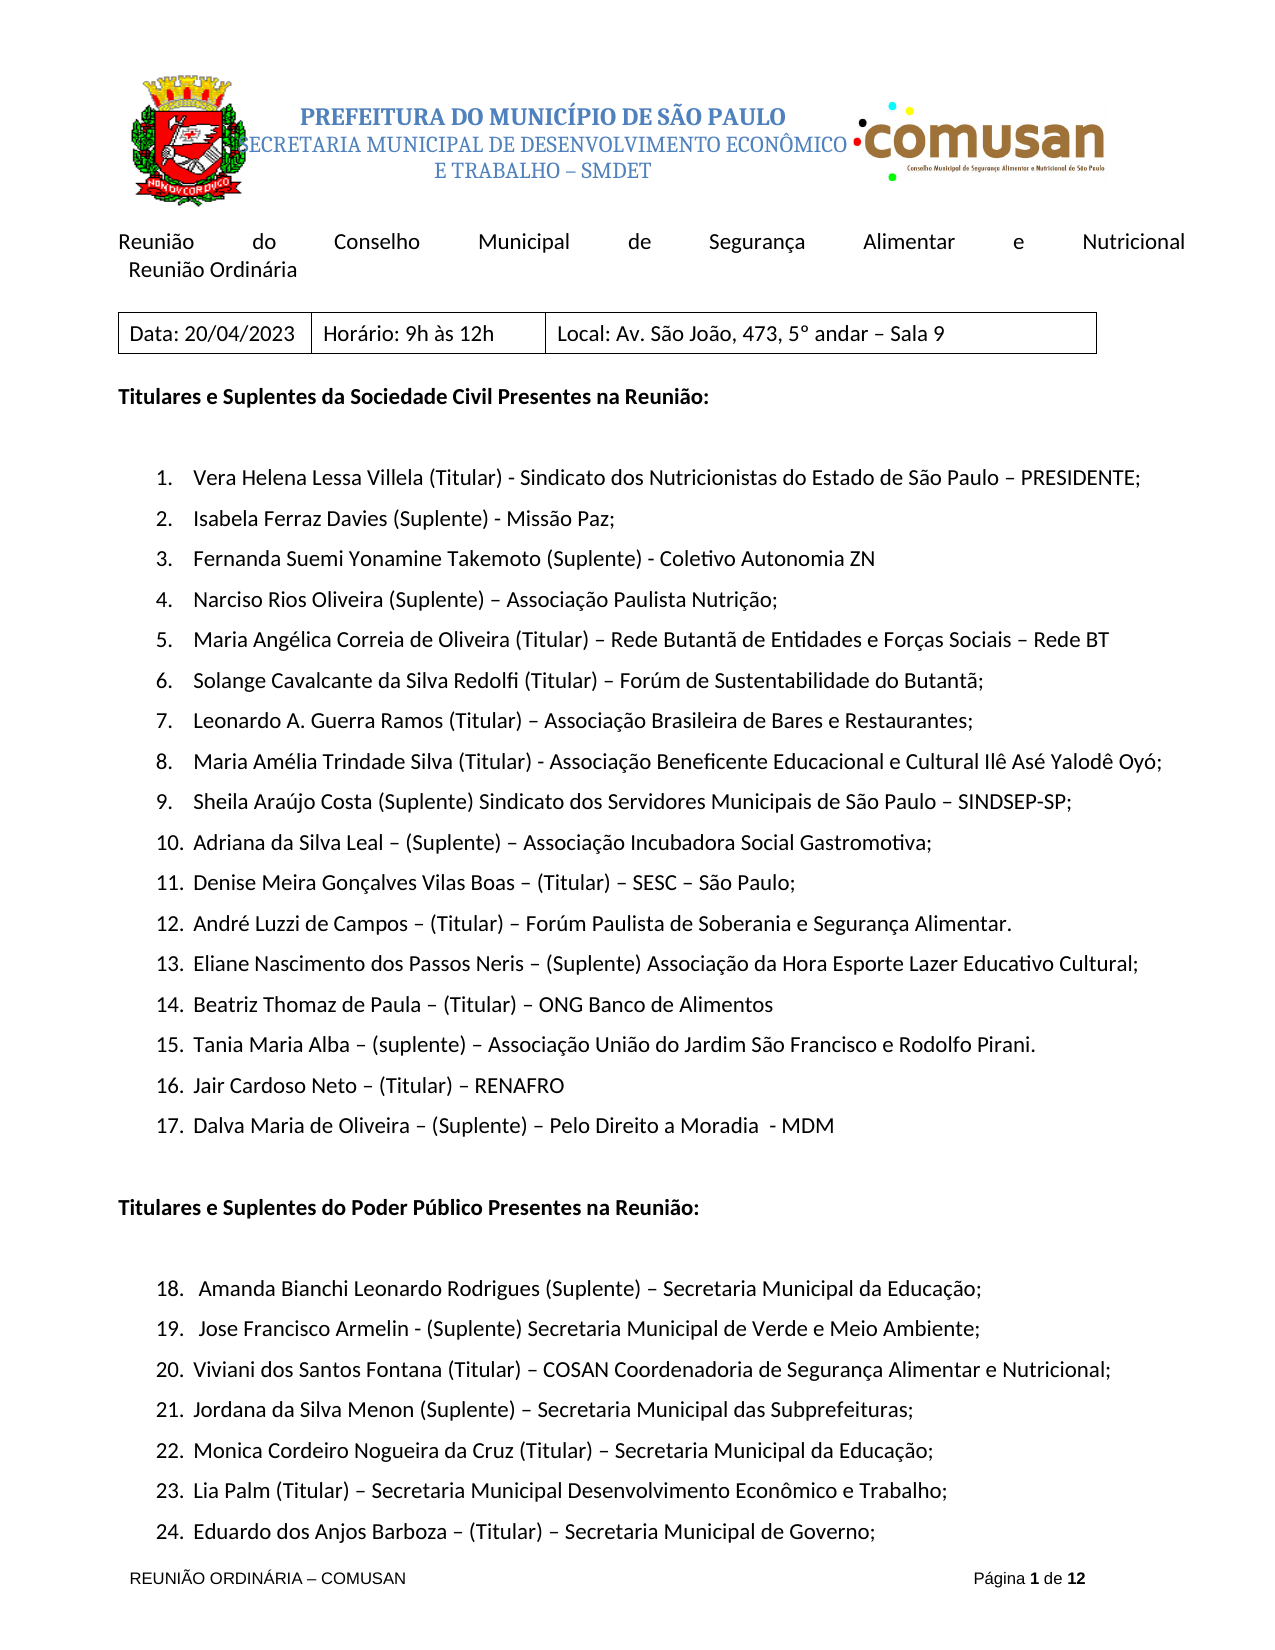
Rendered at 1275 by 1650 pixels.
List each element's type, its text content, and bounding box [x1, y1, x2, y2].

list Sheila Araújo Costa (Suplente) Sindicato dos Servidores Municipais de São Paulo – SINDSEP-SP; [156, 787, 1186, 815]
list Narciso Rios Oliveira (Suplente) – Associação Paulista Nutrição; [156, 585, 1186, 613]
text Titulares e Suplentes da Sociedade Civil Presentes na Reunião: [118, 382, 1186, 410]
list Viviani dos Santos Fontana (Titular) – COSAN Coordenadoria de Segurança Alimentar e Nutricional; [156, 1355, 1186, 1383]
list Dalva Maria de Oliveira – (Suplente) – Pelo Direito a Moradia - MDM [156, 1112, 1186, 1139]
list Adriana da Silva Leal – (Suplente) – Associação Incubadora Social Gastromotiva; [156, 828, 1186, 856]
list Eliane Nascimento dos Passos Neris – (Suplente) Associação da Hora Esporte Lazer Educativo Cultural; [156, 949, 1186, 977]
table_header Local: Av. São João, 473, 5º andar – Sala 9 [546, 313, 1096, 353]
list Beatriz Thomaz de Paula – (Titular) – ONG Banco de Alimentos [156, 990, 1186, 1018]
list Isabela Ferraz Davies (Suplente) - Missão Paz; [156, 504, 1186, 532]
list Jordana da Silva Menon (Suplente) – Secretaria Municipal das Subprefeituras; [156, 1395, 1186, 1423]
list Monica Cordeiro Nogueira da Cruz (Titular) – Secretaria Municipal da Educação; [156, 1436, 1186, 1464]
list Maria Angélica Correia de Oliveira (Titular) – Rede Butantã de Entidades e Forças Sociais – Rede BT [156, 625, 1186, 653]
list Denise Meira Gonçalves Vilas Boas – (Titular) – SESC – São Paulo; [156, 868, 1186, 896]
list Solange Cavalcante da Silva Redolfi (Titular) – Forúm de Sustentabilidade do Butantã; [156, 666, 1186, 694]
list Jose Francisco Armelin - (Suplente) Secretaria Municipal de Verde e Meio Ambiente; [156, 1314, 1186, 1342]
table_header Horário: 9h às 12h [312, 313, 545, 353]
list Maria Amélia Trindade Silva (Titular) - Associação Beneficente Educacional e Cultural Ilê Asé Yalodê Oyó; [156, 747, 1186, 775]
list Amanda Bianchi Leonardo Rodrigues (Suplente) – Secretaria Municipal da Educação; [156, 1274, 1186, 1302]
list Leonardo A. Guerra Ramos (Titular) – Associação Brasileira de Bares e Restaurantes; [156, 706, 1186, 734]
list Tania Maria Alba – (suplente) – Associação União do Jardim São Francisco e Rodolfo Pirani. [156, 1031, 1186, 1058]
list Fernanda Suemi Yonamine Takemoto (Suplente) - Coletivo Autonomia ZN [156, 544, 1186, 572]
list Vera Helena Lessa Villela (Titular) - Sindicato dos Nutricionistas do Estado de São Paulo – PRESIDENTE; [156, 463, 1186, 491]
table_header Data: 20/04/2023 [119, 313, 311, 353]
list Jair Cardoso Neto – (Titular) – RENAFRO [156, 1071, 1186, 1099]
list Eduardo dos Anjos Barboza – (Titular) – Secretaria Municipal de Governo; [156, 1517, 1186, 1545]
list Lia Palm (Titular) – Secretaria Municipal Desenvolvimento Econômico e Trabalho; [156, 1476, 1186, 1504]
text Titulares e Suplentes do Poder Público Presentes na Reunião: [118, 1193, 1186, 1221]
text Reunião do Conselho Municipal de Segurança Alimentar e Nutricional Reunião Ordinária [118, 227, 1186, 283]
list André Luzzi de Campos – (Titular) – Forúm Paulista de Soberania e Segurança Alimentar. [156, 909, 1186, 937]
